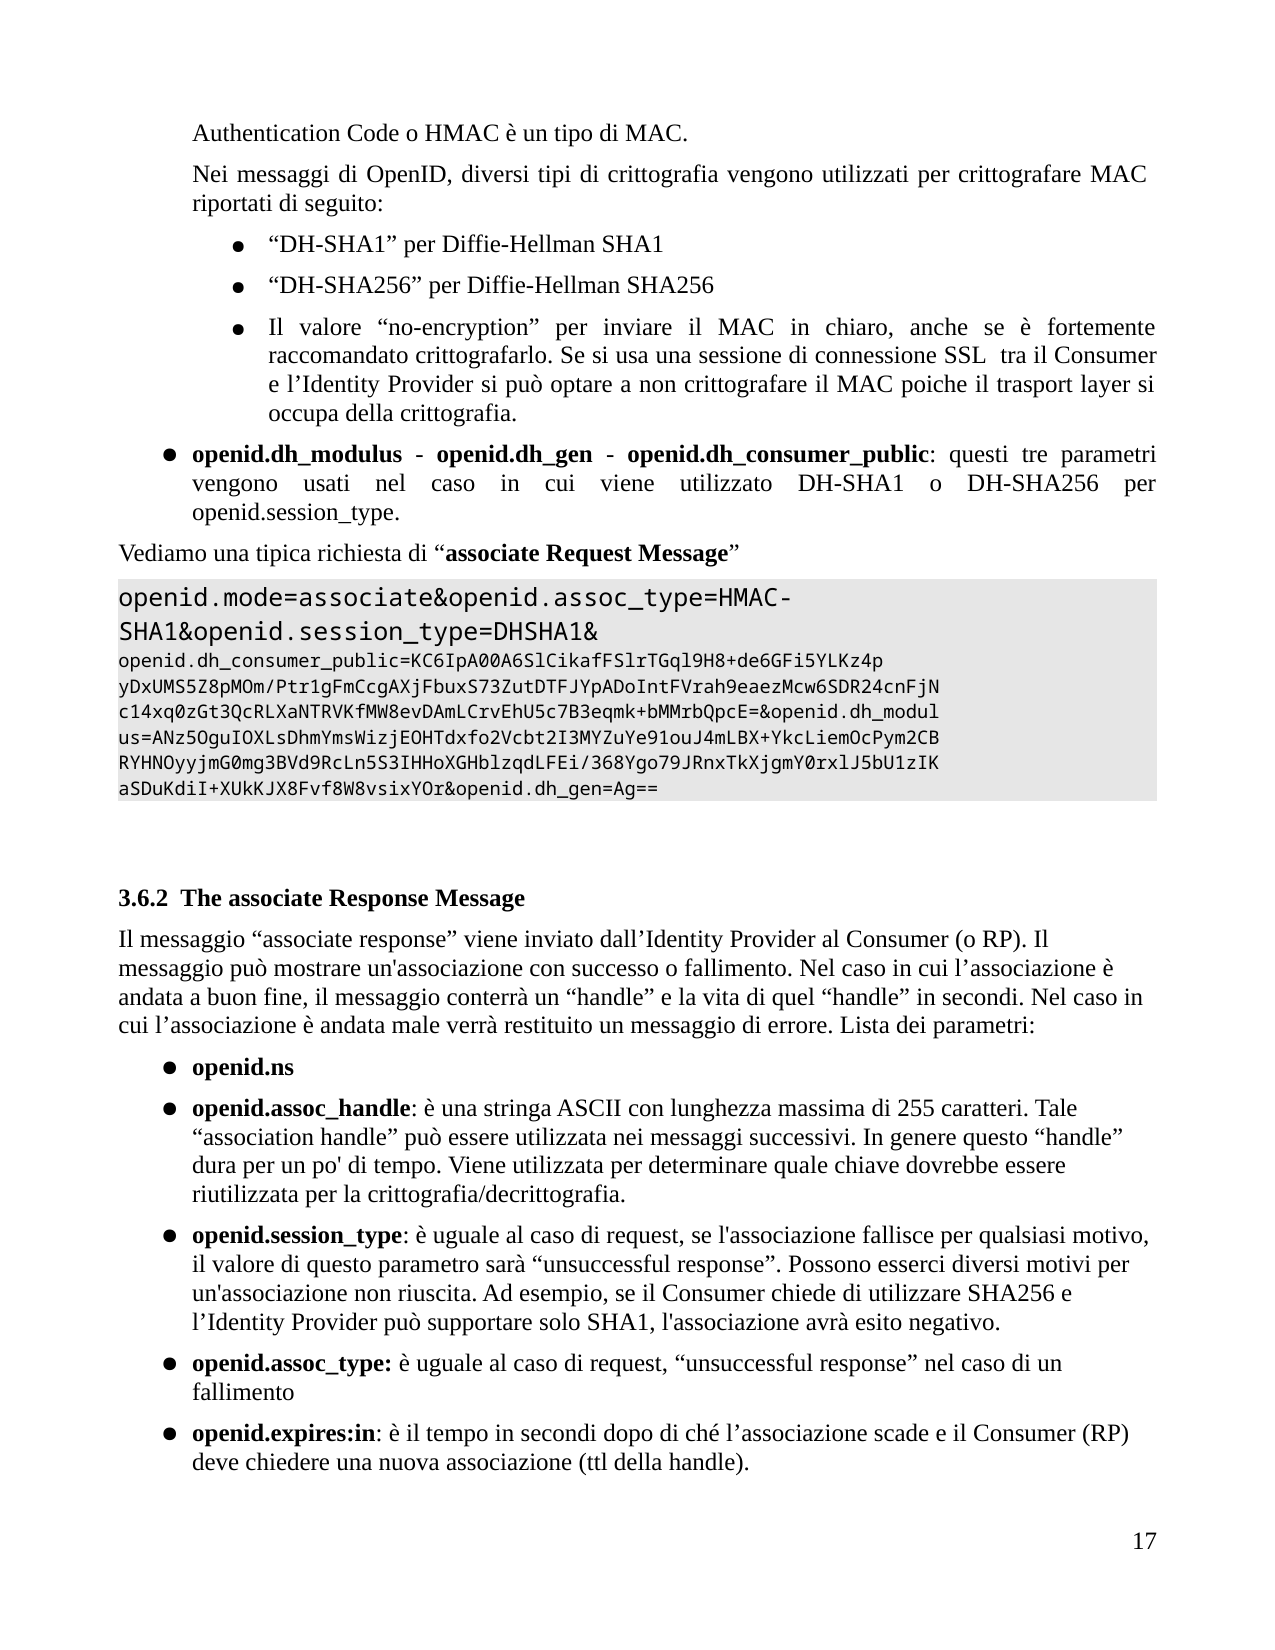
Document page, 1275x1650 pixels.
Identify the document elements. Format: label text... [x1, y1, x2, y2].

text 3.6.2 The associate Response Message [118, 883, 1157, 912]
list openid.ns [162, 1052, 1157, 1081]
list “DH-SHA1” per Diffie-Hellman SHA1 [231, 229, 1157, 258]
list openid.session_type: è uguale al caso di request, se l'associazione fallisce per qualsiasi motivo, il valore di questo parametro sarà “unsuccessful response”. Possono esserci diversi motivi per un'associazione non riuscita. Ad esempio, se il Consumer chiede di utilizzare SHA256 e l’Identity Provider può supportare solo SHA1, l'associazione avrà esito negativo. [162, 1221, 1157, 1336]
text openid.dh_consumer_public=KC6IpA00A6SlCikafFSlrTGql9H8+de6GFi5YLKz4p [118, 647, 1157, 673]
list “DH-SHA256” per Diffie-Hellman SHA256 [231, 271, 1157, 299]
text c14xq0zGt3QcRLXaNTRVKfMW8evDAmLCrvEhU5c7B3eqmk+bMMrbQpcE=&openid.dh_modul [118, 698, 1157, 724]
list openid.expires:in: è il tempo in secondi dopo di ché l’associazione scade e il Consumer (RP) deve chiedere una nuova associazione (ttl della handle). [162, 1418, 1157, 1476]
list Authentication Code o HMAC è un tipo di MAC. [162, 118, 1157, 147]
text Vediamo una tipica richiesta di “associate Request Message” [118, 538, 1157, 567]
text Il messaggio “associate response” viene inviato dall’Identity Provider al Consumer (o RP). Il messaggio può mostrare un'associazione con successo o fallimento. Nel caso in cui l’associazione è andata a buon fine, il messaggio conterrà un “handle” e la vita di quel “handle” in secondi. Nel caso in cui l’associazione è andata male verrà restituito un messaggio di errore. Lista dei parametri: [118, 924, 1157, 1039]
list openid.dh_modulus - openid.dh_gen - openid.dh_consumer_public: questi tre parametri vengono usati nel caso in cui viene utilizzato DH-SHA1 o DH-SHA256 per openid.session_type. [162, 439, 1157, 526]
text RYHNOyyjmG0mg3BVd9RcLn5S3IHHoXGHblzqdLFEi/368Ygo79JRnxTkXjgmY0rxlJ5bU1zIK [118, 749, 1157, 775]
list Il valore “no-encryption” per inviare il MAC in chiaro, anche se è fortemente raccomandato crittografarlo. Se si usa una sessione di connessione SSL tra il Consumer e l’Identity Provider si può optare a non crittografare il MAC poiche il trasport layer si occupa della crittografia. [231, 312, 1157, 427]
list openid.assoc_type: è uguale al caso di request, “unsuccessful response” nel caso di un fallimento [162, 1348, 1157, 1406]
text aSDuKdiI+XUkKJX8Fvf8W8vsixYOr&openid.dh_gen=Ag== [118, 775, 1157, 801]
text openid.mode=associate&openid.assoc_type=HMAC-SHA1&openid.session_type=DHSHA1& [118, 579, 1157, 647]
text yDxUMS5Z8pMOm/Ptr1gFmCcgAXjFbuxS73ZutDTFJYpADoIntFVrah9eaezMcw6SDR24cnFjN [118, 673, 1157, 698]
text us=ANz5OguIOXLsDhmYmsWizjEOHTdxfo2Vcbt2I3MYZuYe91ouJ4mLBX+YkcLiemOcPym2CB [118, 724, 1157, 749]
list openid.assoc_handle: è una stringa ASCII con lunghezza massima di 255 caratteri. Tale “association handle” può essere utilizzata nei messaggi successivi. In genere questo “handle” dura per un po' di tempo. Viene utilizzata per determinare quale chiave dovrebbe essere riutilizzata per la crittografia/decrittografia. [162, 1093, 1157, 1208]
text Nei messaggi di OpenID, diversi tipi di crittografia vengono utilizzati per crittografare MAC riportati di seguito: [118, 159, 1157, 217]
